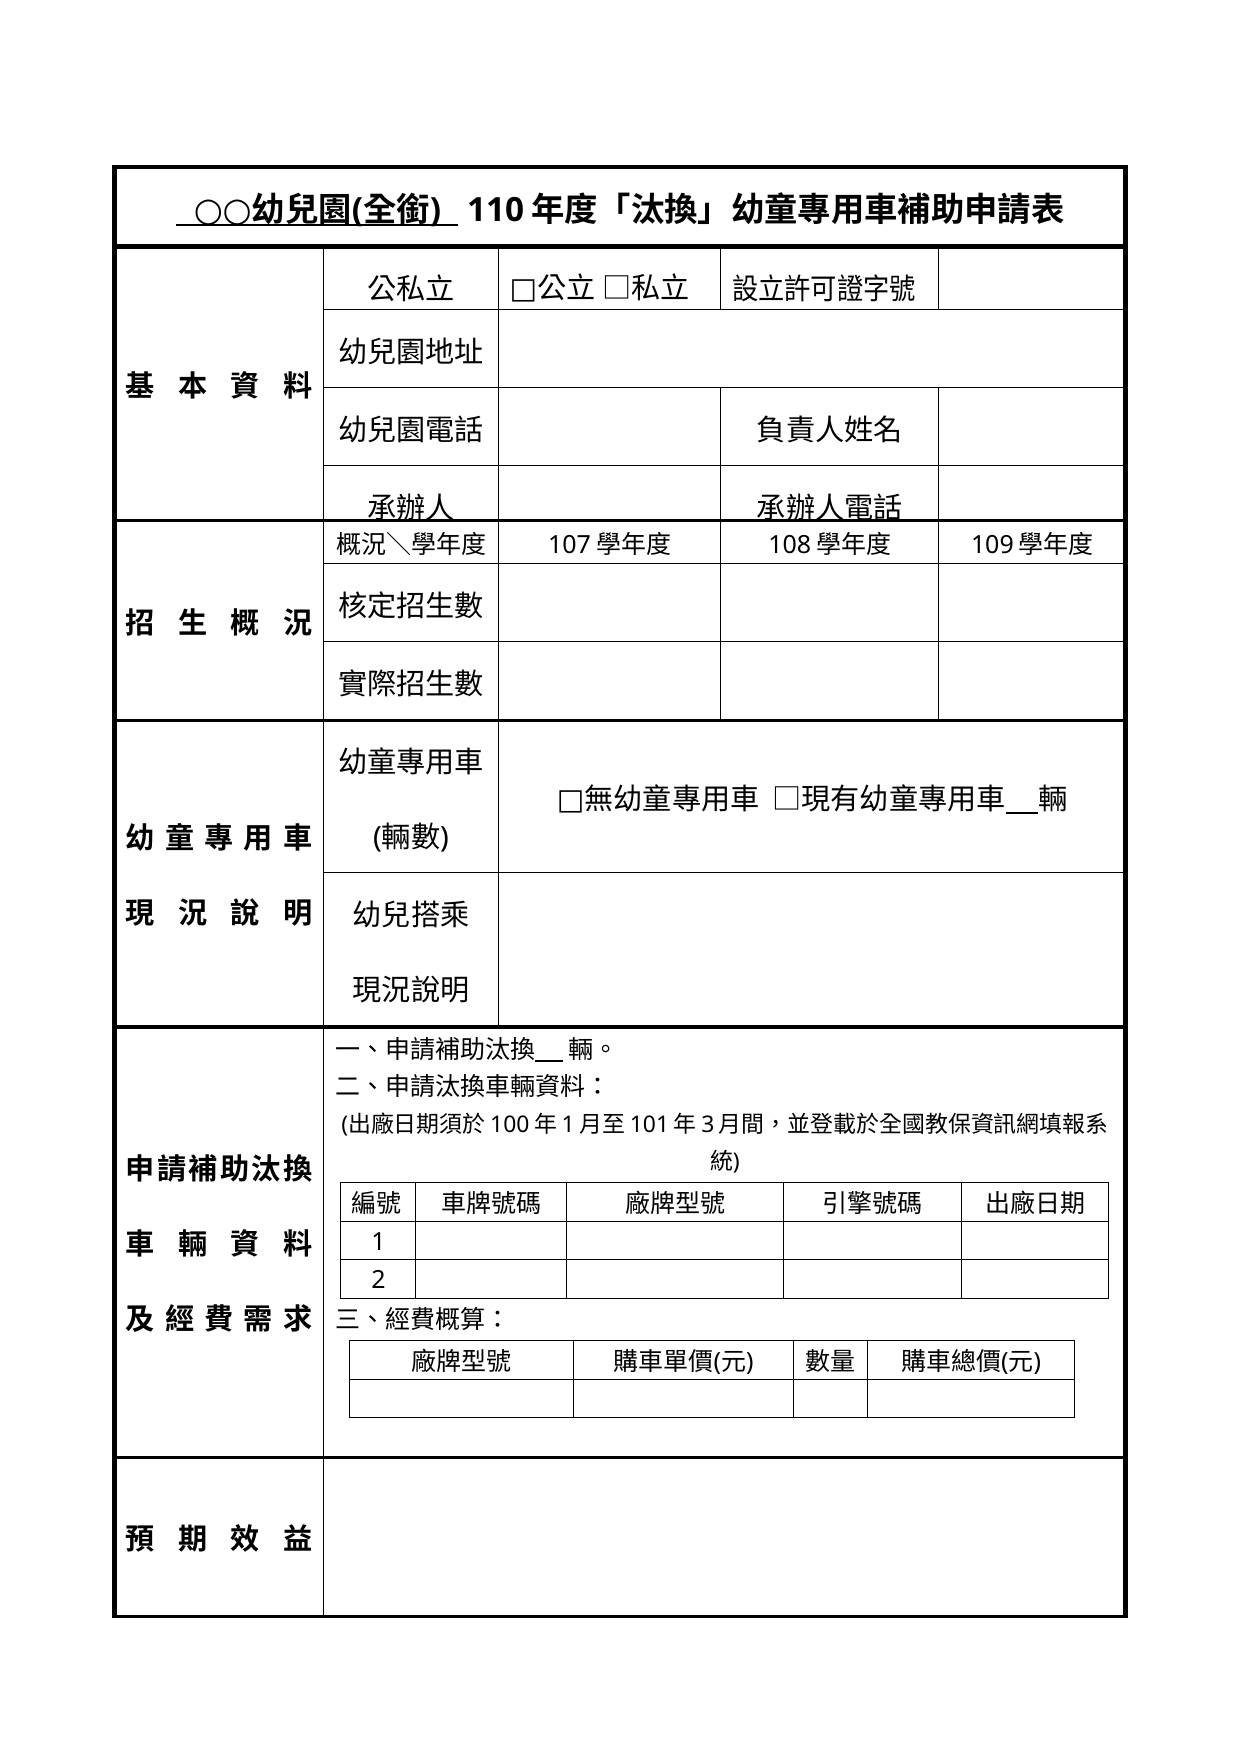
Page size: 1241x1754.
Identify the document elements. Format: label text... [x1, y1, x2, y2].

table_header 廠牌型號 [350, 1341, 573, 1379]
table_header 車牌號碼 [416, 1183, 566, 1221]
table_header 編號 [341, 1183, 415, 1221]
table_cell 設立許可證字號 [721, 249, 938, 309]
table_cell [939, 388, 1123, 465]
table_cell [350, 1380, 573, 1417]
table_cell 109學年度 [939, 522, 1123, 563]
table_header 出廠日期 [962, 1183, 1108, 1221]
table_cell 幼童專用車 現況說明 [117, 722, 323, 1025]
table_cell [499, 873, 1123, 1025]
table_header 引擎號碼 [784, 1183, 961, 1221]
table_cell 2 [341, 1260, 415, 1298]
table_cell 承辦人電話 [721, 466, 938, 518]
table_cell [499, 642, 720, 719]
table_cell 108學年度 [721, 522, 938, 563]
table_cell 公私立 [324, 249, 498, 309]
table_cell [416, 1222, 566, 1259]
table_cell 核定招生數 [324, 564, 498, 641]
table_cell □無幼童專用車 □現有幼童專用車 輛 [499, 722, 1123, 872]
table_cell [721, 564, 938, 641]
table_header 購車單價(元) [574, 1341, 793, 1379]
table_cell 招生概況 [117, 522, 323, 719]
table_cell 幼兒園電話 [324, 388, 498, 465]
table_cell [962, 1260, 1108, 1298]
table_cell [962, 1222, 1108, 1259]
table_cell 幼兒園地址 [324, 310, 498, 387]
table_cell [416, 1260, 566, 1298]
table_cell [567, 1222, 783, 1259]
table_cell [939, 564, 1123, 641]
table_cell 1 [341, 1222, 415, 1259]
table_cell 一、申請補助汰換 輛。 二、申請汰換車輛資料： (出廠日期須於100年1月至101年3月間，並登載於全國教保資訊網填報系統) 三、經費概算： [324, 1029, 1123, 1456]
table_cell 基本資料 [117, 249, 323, 518]
table_cell 負責人姓名 [721, 388, 938, 465]
table_cell 預期效益 [117, 1459, 323, 1615]
table_header 數量 [794, 1341, 867, 1379]
table_header ○○幼兒園(全銜) 110年度「汰換」幼童專用車補助申請表 [117, 169, 1123, 244]
table_cell 承辦人 [324, 466, 498, 518]
table_cell 幼童專用車 (輛數) [324, 722, 498, 872]
table_cell 幼兒搭乘 現況說明 [324, 873, 498, 1025]
table_cell 實際招生數 [324, 642, 498, 719]
table_header 購車總價(元) [868, 1341, 1074, 1379]
table_cell [784, 1260, 961, 1298]
table_cell 107學年度 [499, 522, 720, 563]
table_cell [784, 1222, 961, 1259]
table_cell [721, 642, 938, 719]
table_cell [939, 249, 1123, 309]
table_cell [939, 466, 1123, 518]
table_cell [939, 642, 1123, 719]
table_cell [499, 310, 1123, 387]
table_cell [574, 1380, 793, 1417]
table_cell [567, 1260, 783, 1298]
table_cell [794, 1380, 867, 1417]
table_header 廠牌型號 [567, 1183, 783, 1221]
table_cell [499, 564, 720, 641]
table_cell [499, 388, 720, 465]
table_cell [324, 1459, 1123, 1615]
table_cell 概況＼學年度 [324, 522, 498, 563]
table_cell [499, 466, 720, 518]
table_cell [868, 1380, 1074, 1417]
table_cell □公立 □私立 [499, 249, 720, 309]
table_cell 申請補助汰換 車輛資料 及經費需求 [117, 1029, 323, 1456]
